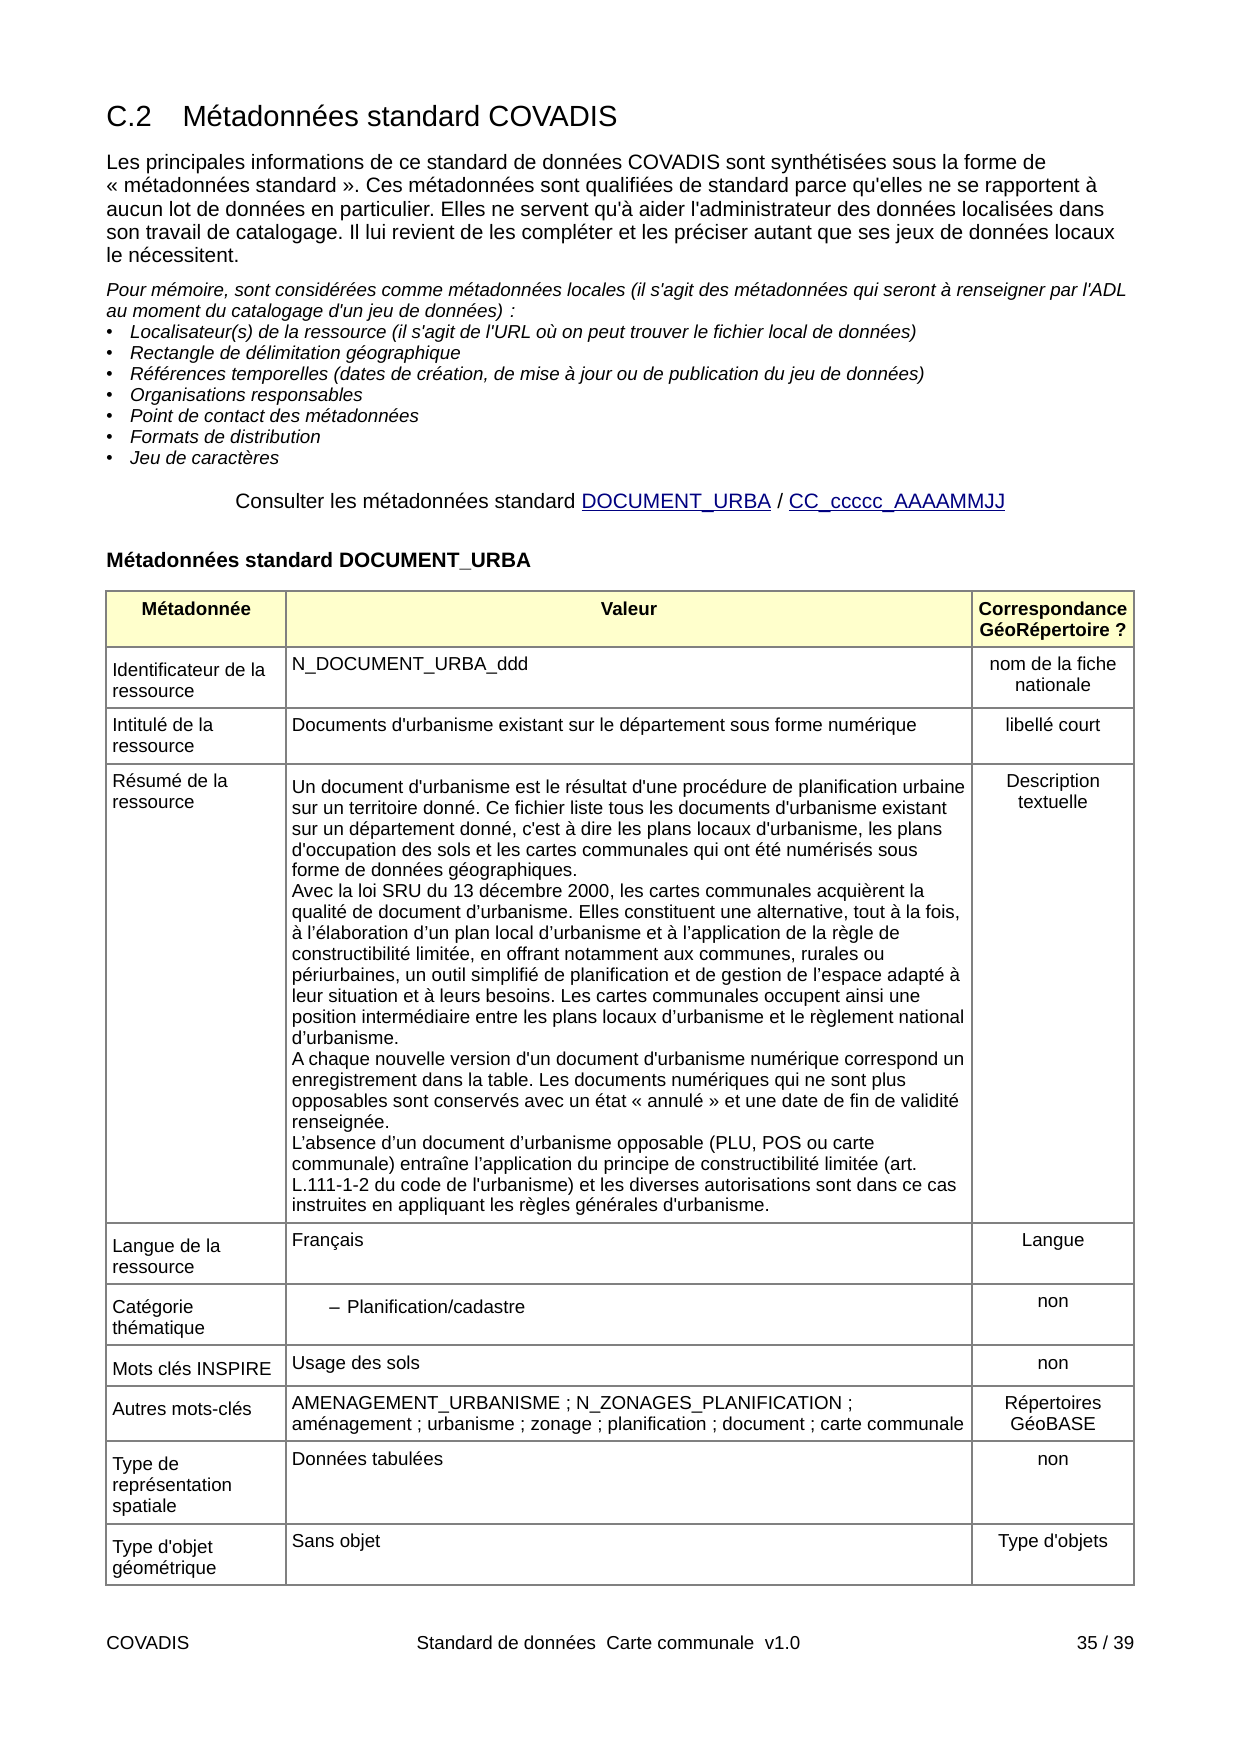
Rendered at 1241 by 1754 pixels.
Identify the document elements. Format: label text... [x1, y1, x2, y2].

table_header Métadonnée [107, 592, 285, 646]
list Formats de distribution [106, 426, 1134, 447]
table_cell non [973, 1442, 1133, 1522]
table_header Valeur [287, 592, 971, 646]
table_cell AMENAGEMENT_URBANISME ; N_ZONAGES_PLANIFICATION ; aménagement ; urbanisme ; zonage ; planification ; document ; carte communale [287, 1387, 971, 1440]
text Pour mémoire, sont considérées comme métadonnées locales (il s'agit des métadonnées qui seront à renseigner par l'ADL au moment du catalogage d'un jeu de données) : [106, 279, 1134, 321]
table_cell Catégorie thématique [107, 1285, 285, 1344]
table_cell Intitulé de la ressource [107, 709, 285, 762]
table_cell Type d'objets [973, 1525, 1133, 1584]
table_cell N_DOCUMENT_URBA_ddd [287, 648, 971, 707]
list Rectangle de délimitation géographique [106, 342, 1134, 363]
list Références temporelles (dates de création, de mise à jour ou de publication du jeu de données) [106, 363, 1134, 384]
table_cell Langue [973, 1224, 1133, 1283]
table_cell Répertoires GéoBASE [973, 1387, 1133, 1440]
table_cell Type de représentation spatiale [107, 1442, 285, 1522]
table_cell Langue de la ressource [107, 1224, 285, 1283]
list Organisations responsables [106, 384, 1134, 405]
table_cell Usage des sols [287, 1346, 971, 1385]
table_cell libellé court [973, 709, 1133, 762]
table_cell Un document d'urbanisme est le résultat d'une procédure de planification urbaine sur un territoire donné. Ce fichier liste tous les documents d'urbanisme existant sur un département donné, c'est à dire les plans locaux d'urbanisme, les plans d'occupation des sols et les cartes communales qui ont été numérisés sous forme de données géographiques. Avec la loi SRU du 13 décembre 2000, les cartes communales acquièrent la qualité de document d’urbanisme. Elles constituent une alternative, tout à la fois, à l’élaboration d’un plan local d’urbanisme et à l’application de la règle de constructibilité limitée, en offrant notamment aux communes, rurales ou périurbaines, un outil simplifié de planification et de gestion de l’espace adapté à leur situation et à leurs besoins. Les cartes communales occupent ainsi une position intermédiaire entre les plans locaux d’urbanisme et le règlement national d’urbanisme. A chaque nouvelle version d'un document d'urbanisme numérique correspond un enregistrement dans la table. Les documents numériques qui ne sont plus opposables sont conservés avec un état « annulé » et une date de fin de validité renseignée. L’absence d’un document d’urbanisme opposable (PLU, POS ou carte communale) entraîne l’application du principe de constructibilité limitée (art. L.111-1-2 du code de l'urbanisme) et les diverses autorisations sont dans ce cas instruites en appliquant les règles générales d'urbanisme. [287, 765, 971, 1222]
table_cell non [973, 1346, 1133, 1385]
table_cell Type d'objet géométrique [107, 1525, 285, 1584]
table_cell Mots clés INSPIRE [107, 1346, 285, 1385]
list Jeu de caractères [106, 447, 1134, 468]
list Point de contact des métadonnées [106, 405, 1134, 426]
subtitle Métadonnées standard COVADIS [106, 100, 1134, 133]
table_header Correspondance GéoRépertoire ? [973, 592, 1133, 646]
table_cell Données tabulées [287, 1442, 971, 1522]
table_cell Autres mots-clés [107, 1387, 285, 1440]
table_cell Identificateur de la ressource [107, 648, 285, 707]
table_cell Sans objet [287, 1525, 971, 1584]
table_cell nom de la fiche nationale [973, 648, 1133, 707]
text Consulter les métadonnées standard DOCUMENT_URBA / CC_ccccc_AAAAMMJJ [106, 489, 1134, 513]
list Localisateur(s) de la ressource (il s'agit de l'URL où on peut trouver le fichier local de données) [106, 321, 1134, 342]
table_cell non [973, 1285, 1133, 1344]
table_cell Documents d'urbanisme existant sur le département sous forme numérique [287, 709, 971, 762]
table_cell Résumé de la ressource [107, 765, 285, 1222]
text Les principales informations de ce standard de données COVADIS sont synthétisées sous la forme de « métadonnées standard ». Ces métadonnées sont qualifiées de standard parce qu'elles ne se rapportent à aucun lot de données en particulier. Elles ne servent qu'à aider l'administrateur des données localisées dans son travail de catalogage. Il lui revient de les compléter et les préciser autant que ses jeux de données locaux le nécessitent. [106, 151, 1134, 267]
text Métadonnées standard DOCUMENT_URBA [106, 549, 1134, 572]
table_cell Description textuelle [973, 765, 1133, 1222]
table_cell Planification/cadastre [287, 1285, 971, 1344]
table_cell Français [287, 1224, 971, 1283]
